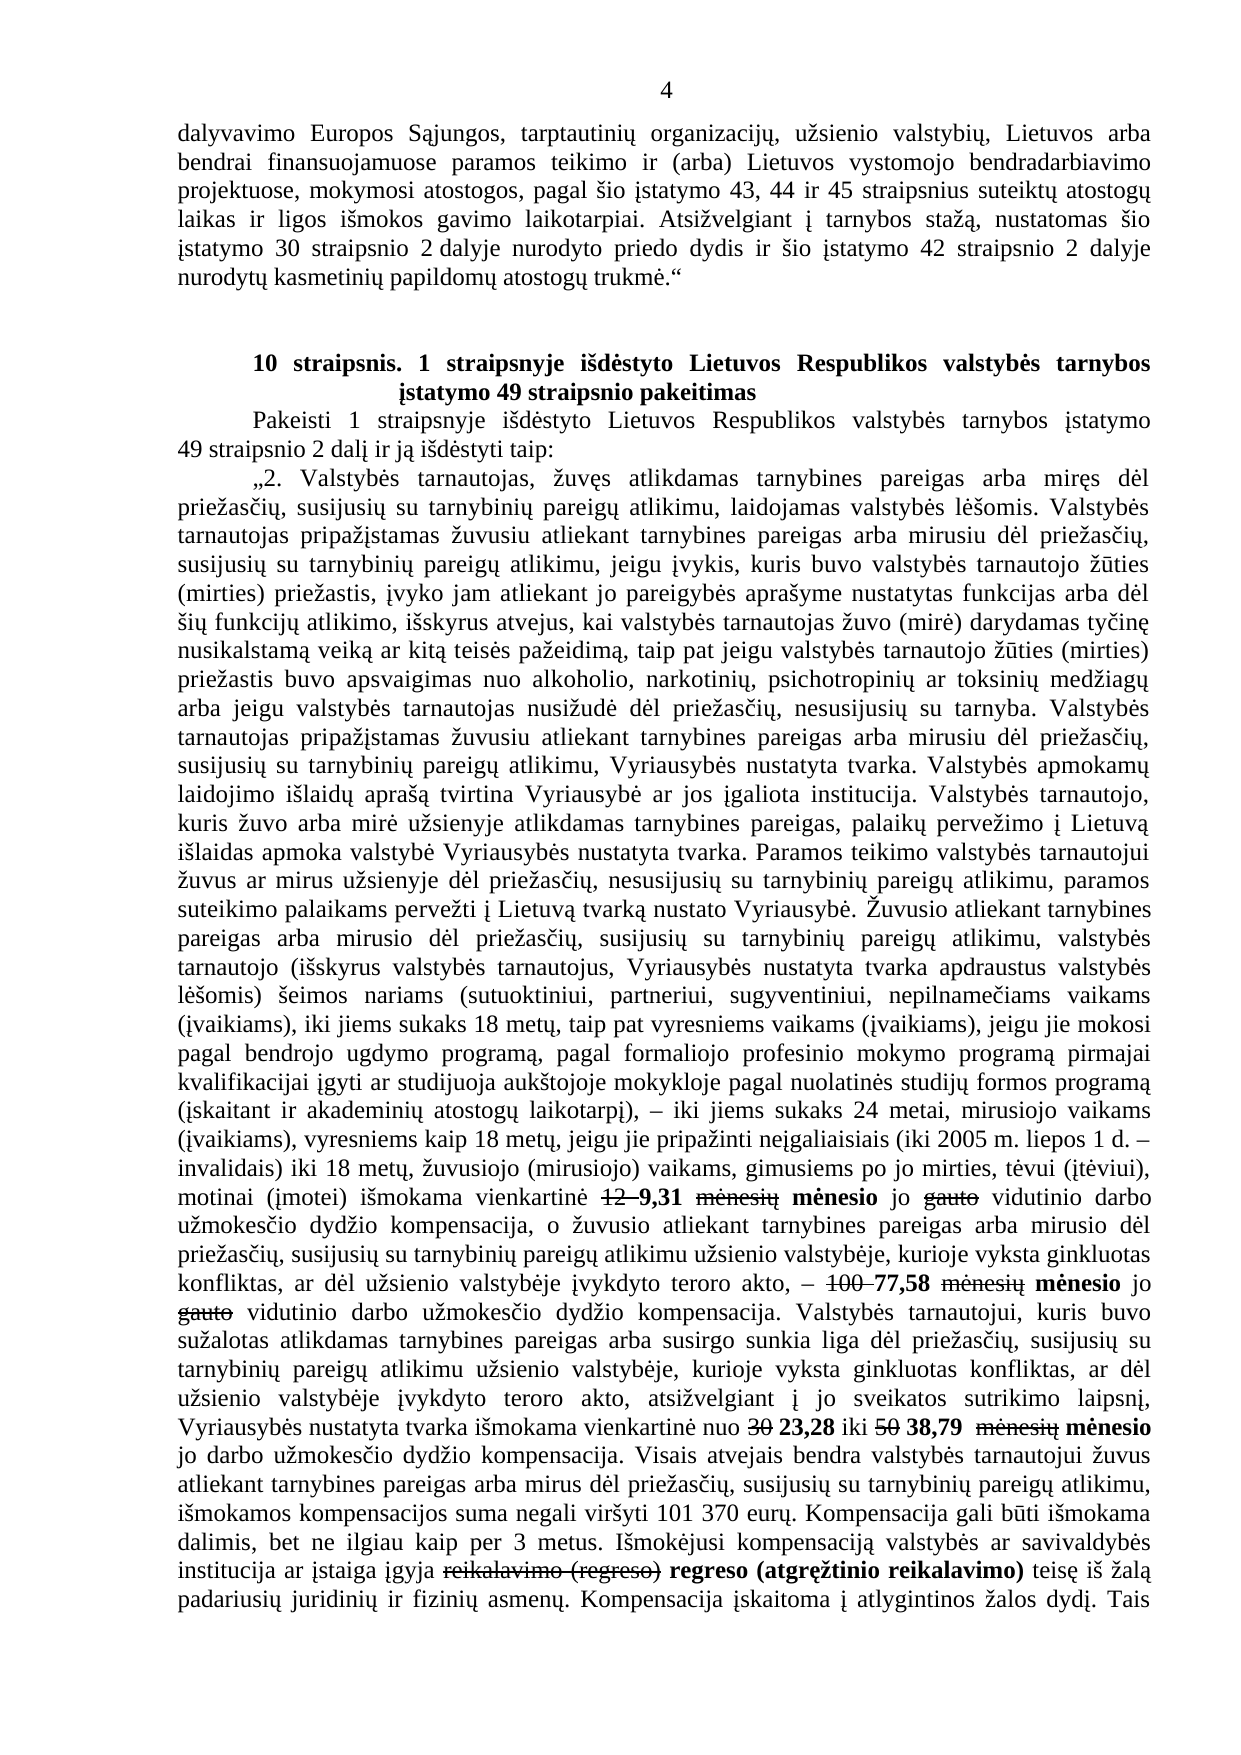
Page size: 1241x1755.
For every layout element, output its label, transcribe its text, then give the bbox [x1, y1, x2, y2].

text Pakeisti 1 straipsnyje išdėstyto Lietuvos Respublikos valstybės tarnybos įstatymo 49 straipsnio 2 dalį ir ją išdėstyti taip: [177, 406, 1152, 463]
text dalyvavimo Europos Sąjungos, tarptautinių organizacijų, užsienio valstybių, Lietuvos arba bendrai finansuojamuose paramos teikimo ir (arba) Lietuvos vystomojo bendradarbiavimo projektuose, mokymosi atostogos, pagal šio įstatymo 43, 44 ir 45 straipsnius suteiktų atostogų laikas ir ligos išmokos gavimo laikotarpiai. Atsižvelgiant į tarnybos stažą, nustatomas šio įstatymo 30 straipsnio 2 dalyje nurodyto priedo dydis ir šio įstatymo 42 straipsnio 2 dalyje nurodytų kasmetinių papildomų atostogų trukmė.“ [177, 118, 1152, 291]
text 10 straipsnis. 1 straipsnyje išdėstyto Lietuvos Respublikos valstybės tarnybos įstatymo 49 straipsnio pakeitimas [252, 348, 1152, 406]
text „2. Valstybės tarnautojas, žuvęs atlikdamas tarnybines pareigas arba miręs dėl priežasčių, susijusių su tarnybinių pareigų atlikimu, laidojamas valstybės lėšomis. Valstybės tarnautojas pripažįstamas žuvusiu atliekant tarnybines pareigas arba mirusiu dėl priežasčių, susijusių su tarnybinių pareigų atlikimu, jeigu įvykis, kuris buvo valstybės tarnautojo žūties (mirties) priežastis, įvyko jam atliekant jo pareigybės aprašyme nustatytas funkcijas arba dėl šių funkcijų atlikimo, išskyrus atvejus, kai valstybės tarnautojas žuvo (mirė) darydamas tyčinę nusikalstamą veiką ar kitą teisės pažeidimą, taip pat jeigu valstybės tarnautojo žūties (mirties) priežastis buvo apsvaigimas nuo alkoholio, narkotinių, psichotropinių ar toksinių medžiagų arba jeigu valstybės tarnautojas nusižudė dėl priežasčių, nesusijusių su tarnyba. Valstybės tarnautojas pripažįstamas žuvusiu atliekant tarnybines pareigas arba mirusiu dėl priežasčių, susijusių su tarnybinių pareigų atlikimu, Vyriausybės nustatyta tvarka. Valstybės apmokamų laidojimo išlaidų aprašą tvirtina Vyriausybė ar jos įgaliota institucija. Valstybės tarnautojo, kuris žuvo arba mirė užsienyje atlikdamas tarnybines pareigas, palaikų pervežimo į Lietuvą išlaidas apmoka valstybė Vyriausybės nustatyta tvarka. Paramos teikimo valstybės tarnautojui žuvus ar mirus užsienyje dėl priežasčių, nesusijusių su tarnybinių pareigų atlikimu, paramos suteikimo palaikams pervežti į Lietuvą tvarką nustato Vyriausybė. Žuvusio atliekant tarnybines pareigas arba mirusio dėl priežasčių, susijusių su tarnybinių pareigų atlikimu, valstybės tarnautojo (išskyrus valstybės tarnautojus, Vyriausybės nustatyta tvarka apdraustus valstybės lėšomis) šeimos nariams (sutuoktiniui, partneriui, sugyventiniui, nepilnamečiams vaikams (įvaikiams), iki jiems sukaks 18 metų, taip pat vyresniems vaikams (įvaikiams), jeigu jie mokosi pagal bendrojo ugdymo programą, pagal formaliojo profesinio mokymo programą pirmajai kvalifikacijai įgyti ar studijuoja aukštojoje mokykloje pagal nuolatinės studijų formos programą (įskaitant ir akademinių atostogų laikotarpį), – iki jiems sukaks 24 metai, mirusiojo vaikams (įvaikiams), vyresniems kaip 18 metų, jeigu jie pripažinti neįgaliaisiais (iki 2005 m. liepos 1 d. – invalidais) iki 18 metų, žuvusiojo (mirusiojo) vaikams, gimusiems po jo mirties, tėvui (įtėviui), motinai (įmotei) išmokama vienkartinė 12 9,31 mėnesių mėnesio jo gauto vidutinio darbo užmokesčio dydžio kompensacija, o žuvusio atliekant tarnybines pareigas arba mirusio dėl priežasčių, susijusių su tarnybinių pareigų atlikimu užsienio valstybėje, kurioje vyksta ginkluotas konfliktas, ar dėl užsienio valstybėje įvykdyto teroro akto, – 100 77,58 mėnesių mėnesio jo gauto vidutinio darbo užmokesčio dydžio kompensacija. Valstybės tarnautojui, kuris buvo sužalotas atlikdamas tarnybines pareigas arba susirgo sunkia liga dėl priežasčių, susijusių su tarnybinių pareigų atlikimu užsienio valstybėje, kurioje vyksta ginkluotas konfliktas, ar dėl užsienio valstybėje įvykdyto teroro akto, atsižvelgiant į jo sveikatos sutrikimo laipsnį, Vyriausybės nustatyta tvarka išmokama vienkartinė nuo 30 23,28 iki 50 38,79 mėnesių mėnesio jo darbo užmokesčio dydžio kompensacija. Visais atvejais bendra valstybės tarnautojui žuvus atliekant tarnybines pareigas arba mirus dėl priežasčių, susijusių su tarnybinių pareigų atlikimu, išmokamos kompensacijos suma negali viršyti 101 370 eurų. Kompensacija gali būti išmokama dalimis, bet ne ilgiau kaip per 3 metus. Išmokėjusi kompensaciją valstybės ar savivaldybės institucija ar įstaiga įgyja reikalavimo (regreso) regreso (atgręžtinio reikalavimo) teisę iš žalą padariusių juridinių ir fizinių asmenų. Kompensacija įskaitoma į atlygintinos žalos dydį. Tais [177, 463, 1152, 1613]
